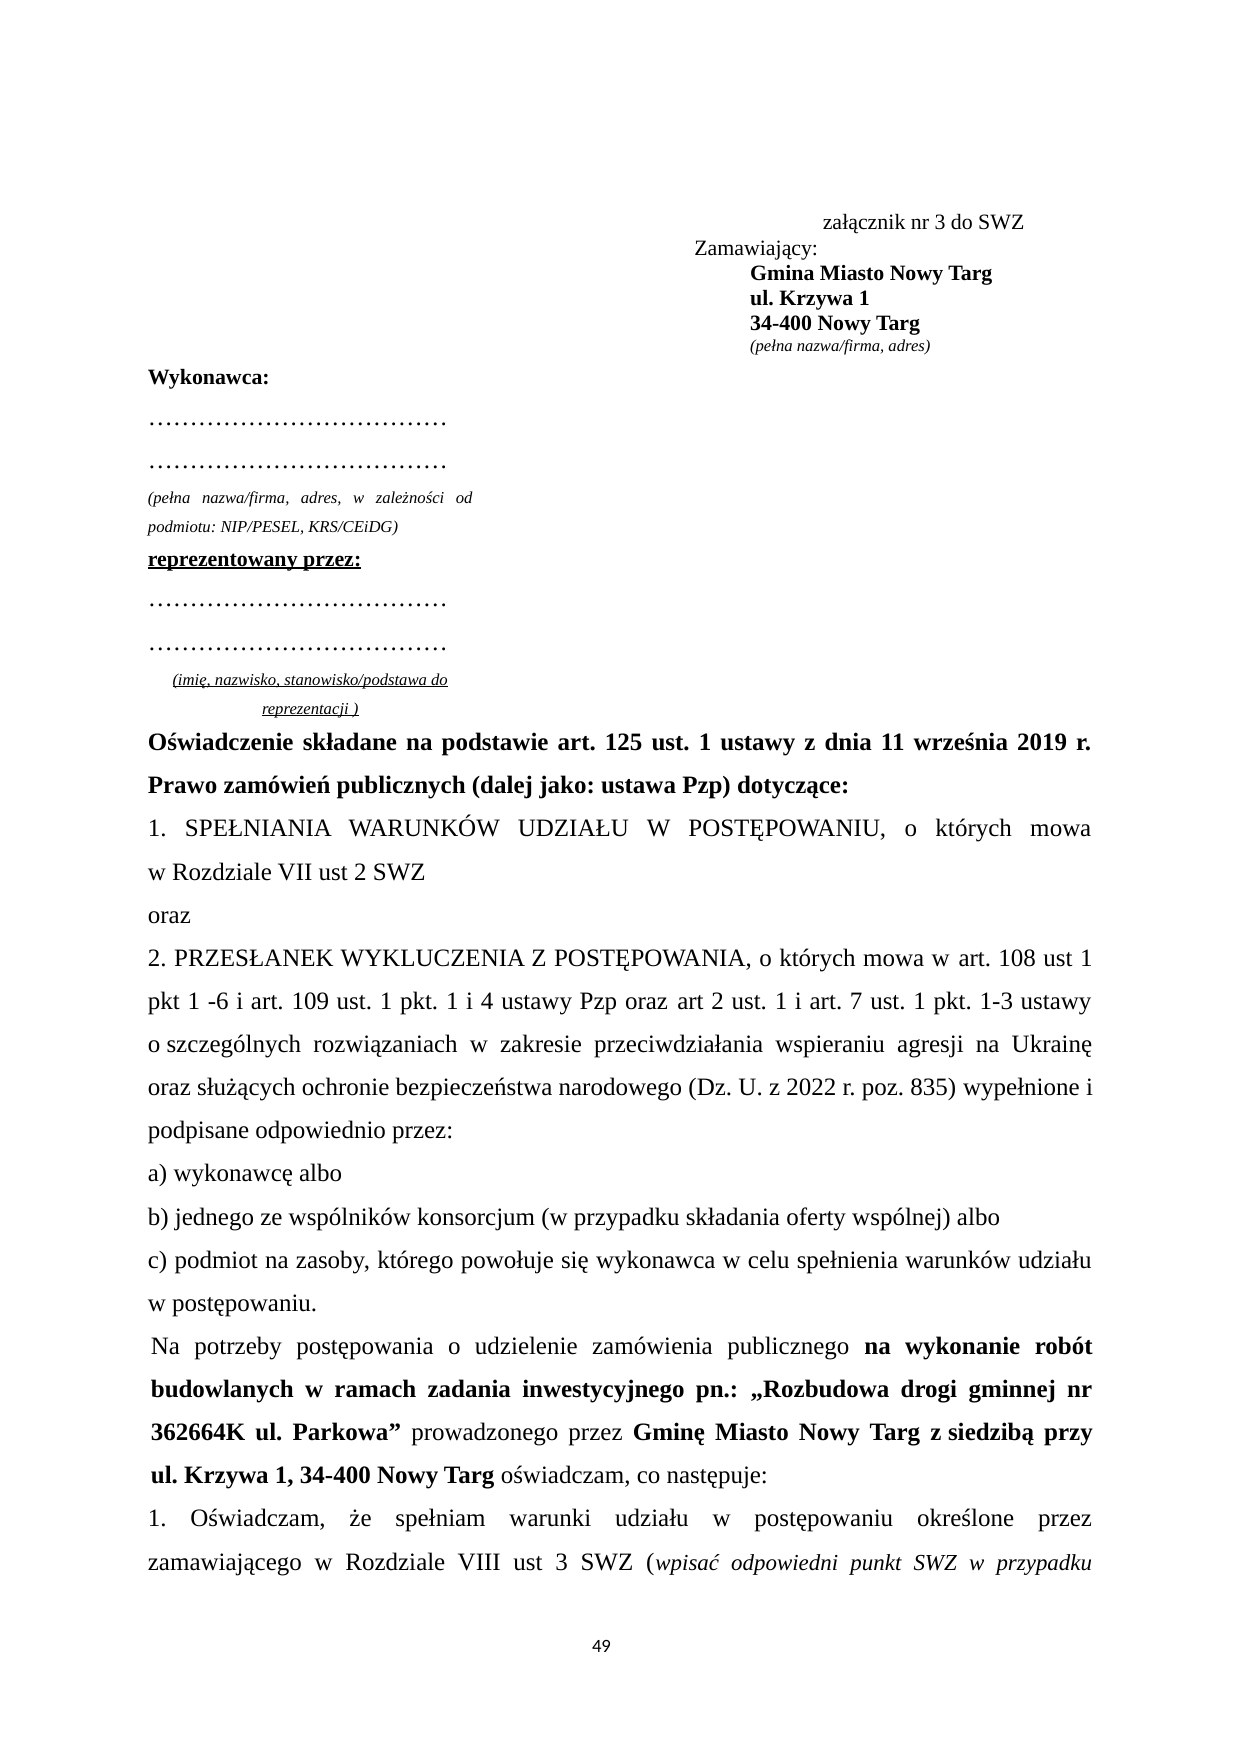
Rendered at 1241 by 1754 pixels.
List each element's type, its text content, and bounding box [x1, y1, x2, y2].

text 1. SPEŁNIANIA WARUNKÓW UDZIAŁU W POSTĘPOWANIU, o których mowa w Rozdziale VII ust 2 SWZ [148, 813, 1093, 885]
text Gmina Miasto Nowy Targ [750, 260, 1093, 285]
text 34-400 Nowy Targ [750, 310, 1093, 335]
text ……………………………………………………………… [148, 583, 472, 655]
text Zamawiający: [694, 234, 1093, 260]
text oraz [148, 900, 1093, 928]
text c) podmiot na zasoby, którego powołuje się wykonawca w celu spełnienia warunków udziału w postępowaniu. [148, 1245, 1093, 1317]
text ul. Krzywa 1 [750, 285, 1093, 310]
text reprezentowany przez: [148, 546, 1093, 571]
text 1. Oświadczam, że spełniam warunki udziału w postępowaniu określone przez zamawiającego w Rozdziale VIII ust 3 SWZ (wpisać odpowiedni punkt SWZ w przypadku [148, 1503, 1093, 1575]
text Na potrzeby postępowania o udzielenie zamówienia publicznego na wykonanie robót budowlanych w ramach zadania inwestycyjnego pn.: „Rozbudowa drogi gminnej nr 362664K ul. Parkowa” prowadzonego przez Gminę Miasto Nowy Targ z siedzibą przy ul. Krzywa 1, 34-400 Nowy Targ oświadczam, co następuje: [151, 1331, 1093, 1489]
text Wykonawca: [148, 364, 1093, 389]
text załącznik nr 3 do SWZ [694, 209, 1093, 234]
text 2. PRZESŁANEK WYKLUCZENIA Z POSTĘPOWANIA, o których mowa w art. 108 ust 1 pkt 1 -6 i art. 109 ust. 1 pkt. 1 i 4 ustawy Pzp oraz art 2 ust. 1 i art. 7 ust. 1 pkt. 1-3 ustawy o szczególnych rozwiązaniach w zakresie przeciwdziałania wspieraniu agresji na Ukrainę oraz służących ochronie bezpieczeństwa narodowego (Dz. U. z 2022 r. poz. 835) wypełnione i podpisane odpowiednio przez: [148, 943, 1093, 1144]
text (pełna nazwa/firma, adres) [750, 335, 1093, 354]
text (imię, nazwisko, stanowisko/podstawa do reprezentacji ) [148, 670, 472, 718]
text Oświadczenie składane na podstawie art. 125 ust. 1 ustawy z dnia 11 września 2019 r. Prawo zamówień publicznych (dalej jako: ustawa Pzp) dotyczące: [148, 727, 1093, 799]
text a) wykonawcę albo [148, 1158, 1093, 1187]
text b) jednego ze wspólników konsorcjum (w przypadku składania oferty wspólnej) albo [148, 1202, 1093, 1230]
text ……………………………………………………………… [148, 402, 472, 474]
text (pełna nazwa/firma, adres, w zależności od podmiotu: NIP/PESEL, KRS/CEiDG) [148, 488, 472, 536]
